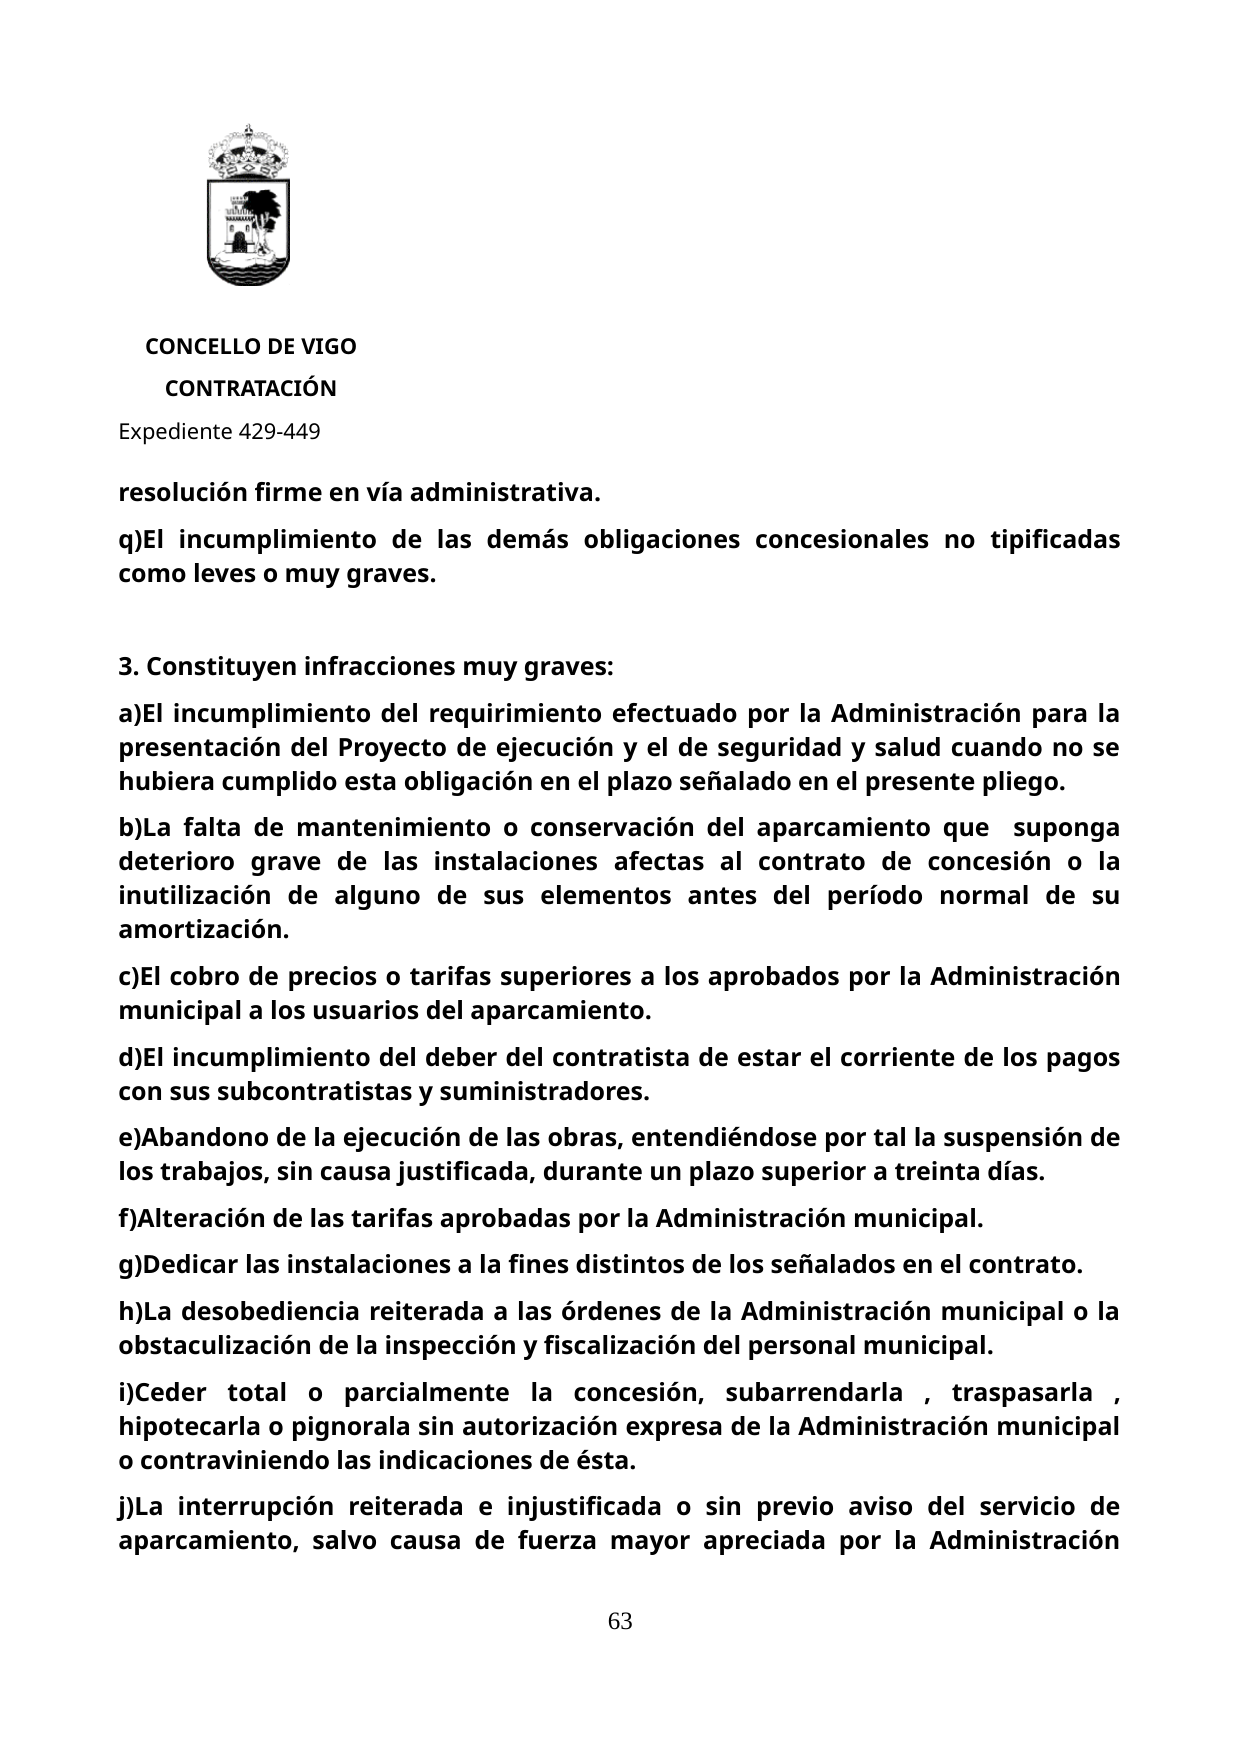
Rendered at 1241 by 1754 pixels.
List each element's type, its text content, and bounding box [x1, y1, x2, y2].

text resolución firme en vía administrativa. [118, 475, 1122, 509]
text q)El incumplimiento de las demás obligaciones concesionales no tipificadas como leves o muy graves. [118, 521, 1122, 589]
text c)El cobro de precios o tarifas superiores a los aprobados por la Administración municipal a los usuarios del aparcamiento. [118, 959, 1122, 1027]
text f)Alteración de las tarifas aprobadas por la Administración municipal. [118, 1201, 1122, 1234]
text e)Abandono de la ejecución de las obras, entendiéndose por tal la suspensión de los trabajos, sin causa justificada, durante un plazo superior a treinta días. [118, 1120, 1122, 1188]
text a)El incumplimiento del requirimiento efectuado por la Administración para la presentación del Proyecto de ejecución y el de seguridad y salud cuando no se hubiera cumplido esta obligación en el plazo señalado en el presente pliego. [118, 695, 1122, 797]
text h)La desobediencia reiterada a las órdenes de la Administración municipal o la obstaculización de la inspección y fiscalización del personal municipal. [118, 1294, 1122, 1362]
text b)La falta de mantenimiento o conservación del aparcamiento que suponga deterioro grave de las instalaciones afectas al contrato de concesión o la inutilización de alguno de sus elementos antes del período normal de su amortización. [118, 810, 1122, 946]
picture [206, 123, 290, 286]
text 3. Constituyen infracciones muy graves: [118, 649, 1122, 683]
text g)Dedicar las instalaciones a la fines distintos de los señalados en el contrato. [118, 1247, 1122, 1281]
text d)El incumplimiento del deber del contratista de estar el corriente de los pagos con sus subcontratistas y suministradores. [118, 1039, 1122, 1107]
text j)La interrupción reiterada e injustificada o sin previo aviso del servicio de aparcamiento, salvo causa de fuerza mayor apreciada por la Administración [118, 1489, 1122, 1557]
text i)Ceder total o parcialmente la concesión, subarrendarla , traspasarla , hipotecarla o pignorala sin autorización expresa de la Administración municipal o contraviniendo las indicaciones de ésta. [118, 1374, 1122, 1476]
